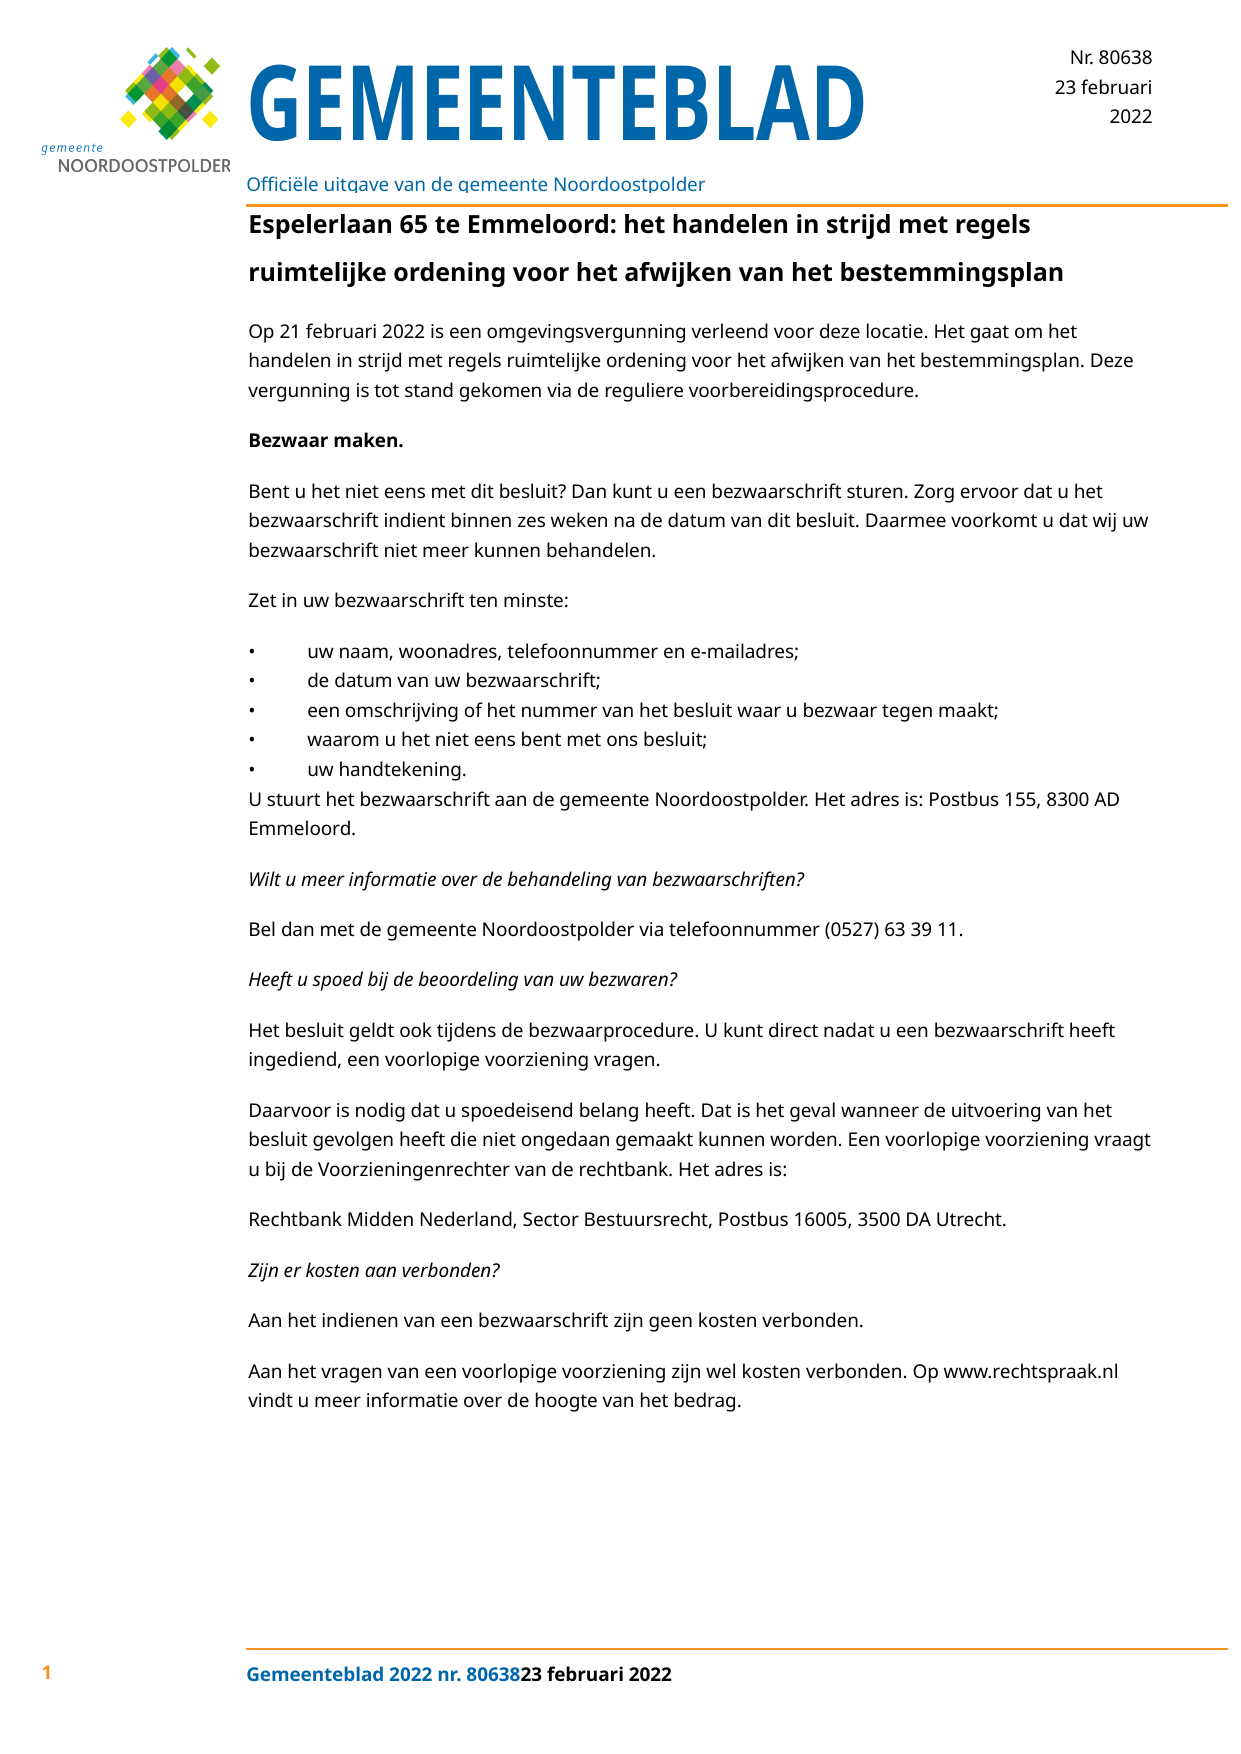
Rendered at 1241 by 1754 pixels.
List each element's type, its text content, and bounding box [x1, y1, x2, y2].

text Heeft u spoed bij de beoordeling van uw bezwaren? [248, 967, 1152, 992]
list een omschrijving of het nummer van het besluit waar u bezwaar tegen maakt; [248, 697, 1152, 723]
text Aan het indienen van een bezwaarschrift zijn geen kosten verbonden. [248, 1307, 1152, 1333]
text Espelerlaan 65 te Emmeloord: het handelen in strijd met regels ruimtelijke ordening voor het afwijken van het bestemmingsplan [248, 207, 1152, 288]
text Op 21 februari 2022 is een omgevingsvergunning verleend voor deze locatie. Het gaat om het handelen in strijd met regels ruimtelijke ordening voor het afwijken van het bestemmingsplan. Deze vergunning is tot stand gekomen via de reguliere voorbereidingsprocedure. [248, 318, 1152, 403]
list de datum van uw bezwaarschrift; [248, 667, 1152, 693]
list waarom u het niet eens bent met ons besluit; [248, 727, 1152, 752]
text Bezwaar maken. [248, 427, 1152, 453]
list uw handtekening. [248, 756, 1152, 782]
text Zet in uw bezwaarschrift ten minste: [248, 587, 1152, 613]
text Aan het vragen van een voorlopige voorziening zijn wel kosten verbonden. Op www.rechtspraak.nl vindt u meer informatie over de hoogte van het bedrag. [248, 1358, 1152, 1413]
text Het besluit geldt ook tijdens de bezwaarprocedure. U kunt direct nadat u een bezwaarschrift heeft ingediend, een voorlopige voorziening vragen. [248, 1017, 1152, 1072]
picture [41, 47, 231, 172]
text Daarvoor is nodig dat u spoedeisend belang heeft. Dat is het geval wanneer de uitvoering van het besluit gevolgen heeft die niet ongedaan gemaakt kunnen worden. Een voorlopige voorziening vraagt u bij de Voorzieningenrechter van de rechtbank. Het adres is: [248, 1097, 1152, 1182]
text Rechtbank Midden Nederland, Sector Bestuursrecht, Postbus 16005, 3500 DA Utrecht. [248, 1207, 1152, 1232]
text Wilt u meer informatie over de behandeling van bezwaarschriften? [248, 866, 1152, 892]
text Bel dan met de gemeente Noordoostpolder via telefoonnummer (0527) 63 39 11. [248, 916, 1152, 942]
text U stuurt het bezwaarschrift aan de gemeente Noordoostpolder. Het adres is: Postbus 155, 8300 AD Emmeloord. [248, 786, 1152, 841]
list uw naam, woonadres, telefoonnummer en e-mailadres; [248, 638, 1152, 664]
text Zijn er kosten aan verbonden? [248, 1257, 1152, 1283]
text Bent u het niet eens met dit besluit? Dan kunt u een bezwaarschrift sturen. Zorg ervoor dat u het bezwaarschrift indient binnen zes weken na de datum van dit besluit. Daarmee voorkomt u dat wij uw bezwaarschrift niet meer kunnen behandelen. [248, 478, 1152, 563]
